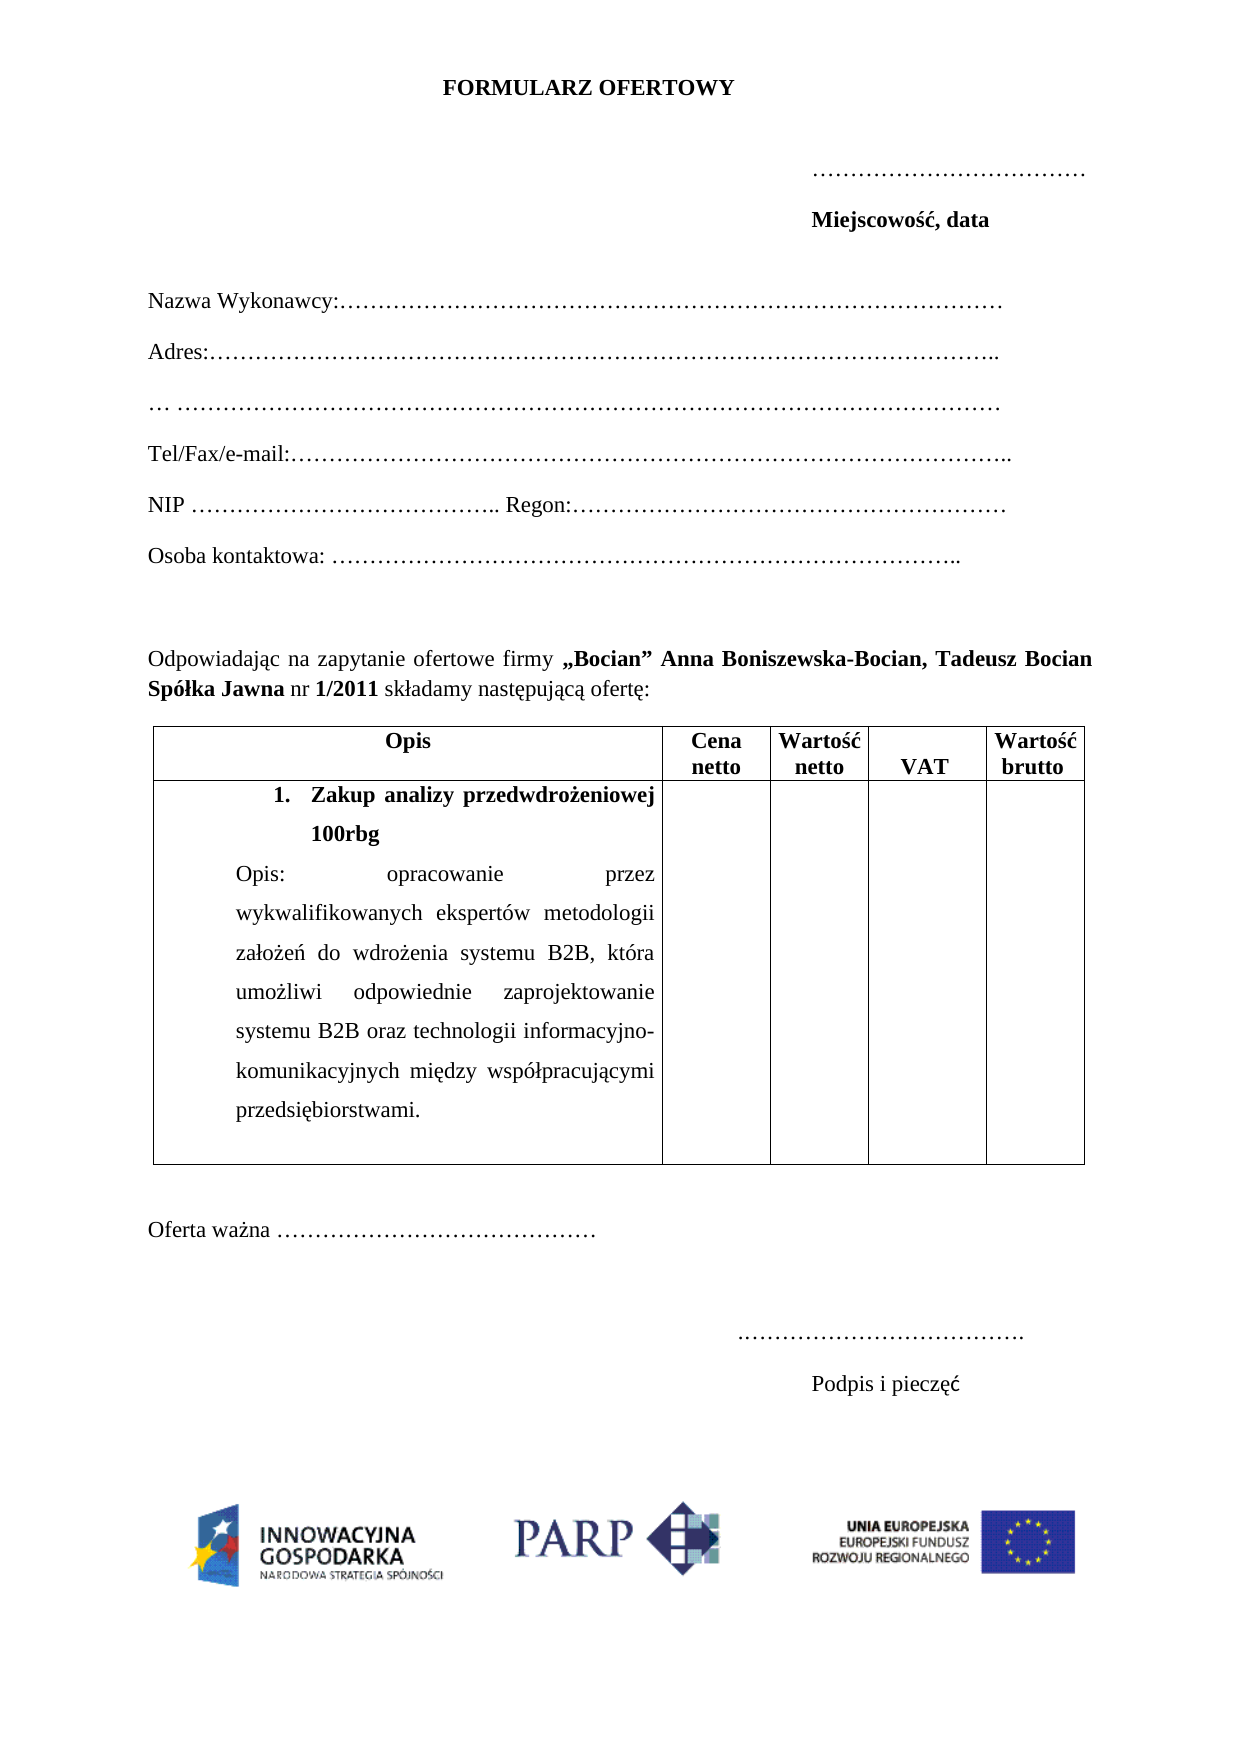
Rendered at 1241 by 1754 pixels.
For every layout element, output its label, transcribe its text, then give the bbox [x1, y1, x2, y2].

table_header Opis [154, 727, 662, 779]
text .………………………………. [664, 1318, 1093, 1344]
text FORMULARZ OFERTOWY [369, 74, 1093, 100]
text ……………………………… [148, 125, 1093, 181]
table_header VAT [869, 727, 986, 779]
text Tel/Fax/e-mail:………………………………………………………………………………….. [148, 440, 1093, 467]
table_cell [771, 781, 868, 1163]
text Odpowiadając na zapytanie ofertowe firmy „Bocian” Anna Boniszewska-Bocian, Tadeusz Bocian Spółka Jawna nr 1/2011 składamy następującą ofertę: [148, 644, 1093, 701]
text Oferta ważna …………………………………… [148, 1216, 1093, 1242]
table_cell Zakup analizy przedwdrożeniowej 100rbg Opis: opracowanie przez wykwalifikowanych ekspertów metodologii założeń do wdrożenia systemu B2B, która umożliwi odpowiednie zaprojektowanie systemu B2B oraz technologii informacyjno-komunikacyjnych między współpracującymi przedsiębiorstwami. [154, 781, 662, 1163]
text Adres:………………………………………………………………………………………….. [148, 338, 1093, 365]
table_cell [987, 781, 1084, 1163]
table_header Wartość netto [771, 727, 868, 779]
text Miejscowość, data [148, 206, 1093, 263]
text Osoba kontaktowa: ……………………………………………………………………….. [148, 542, 1093, 569]
text … ……………………………………………………………………………………………… [148, 389, 1093, 416]
table_header Cena netto [663, 727, 770, 779]
text NIP ………………………………….. Regon:………………………………………………… [148, 491, 1093, 518]
text Podpis i pieczęć [738, 1369, 1093, 1397]
table_cell [869, 781, 986, 1163]
table_header Wartość brutto [987, 727, 1084, 779]
table_cell [663, 781, 770, 1163]
text Nazwa Wykonawcy:…………………………………………………………………………… [148, 287, 1093, 314]
